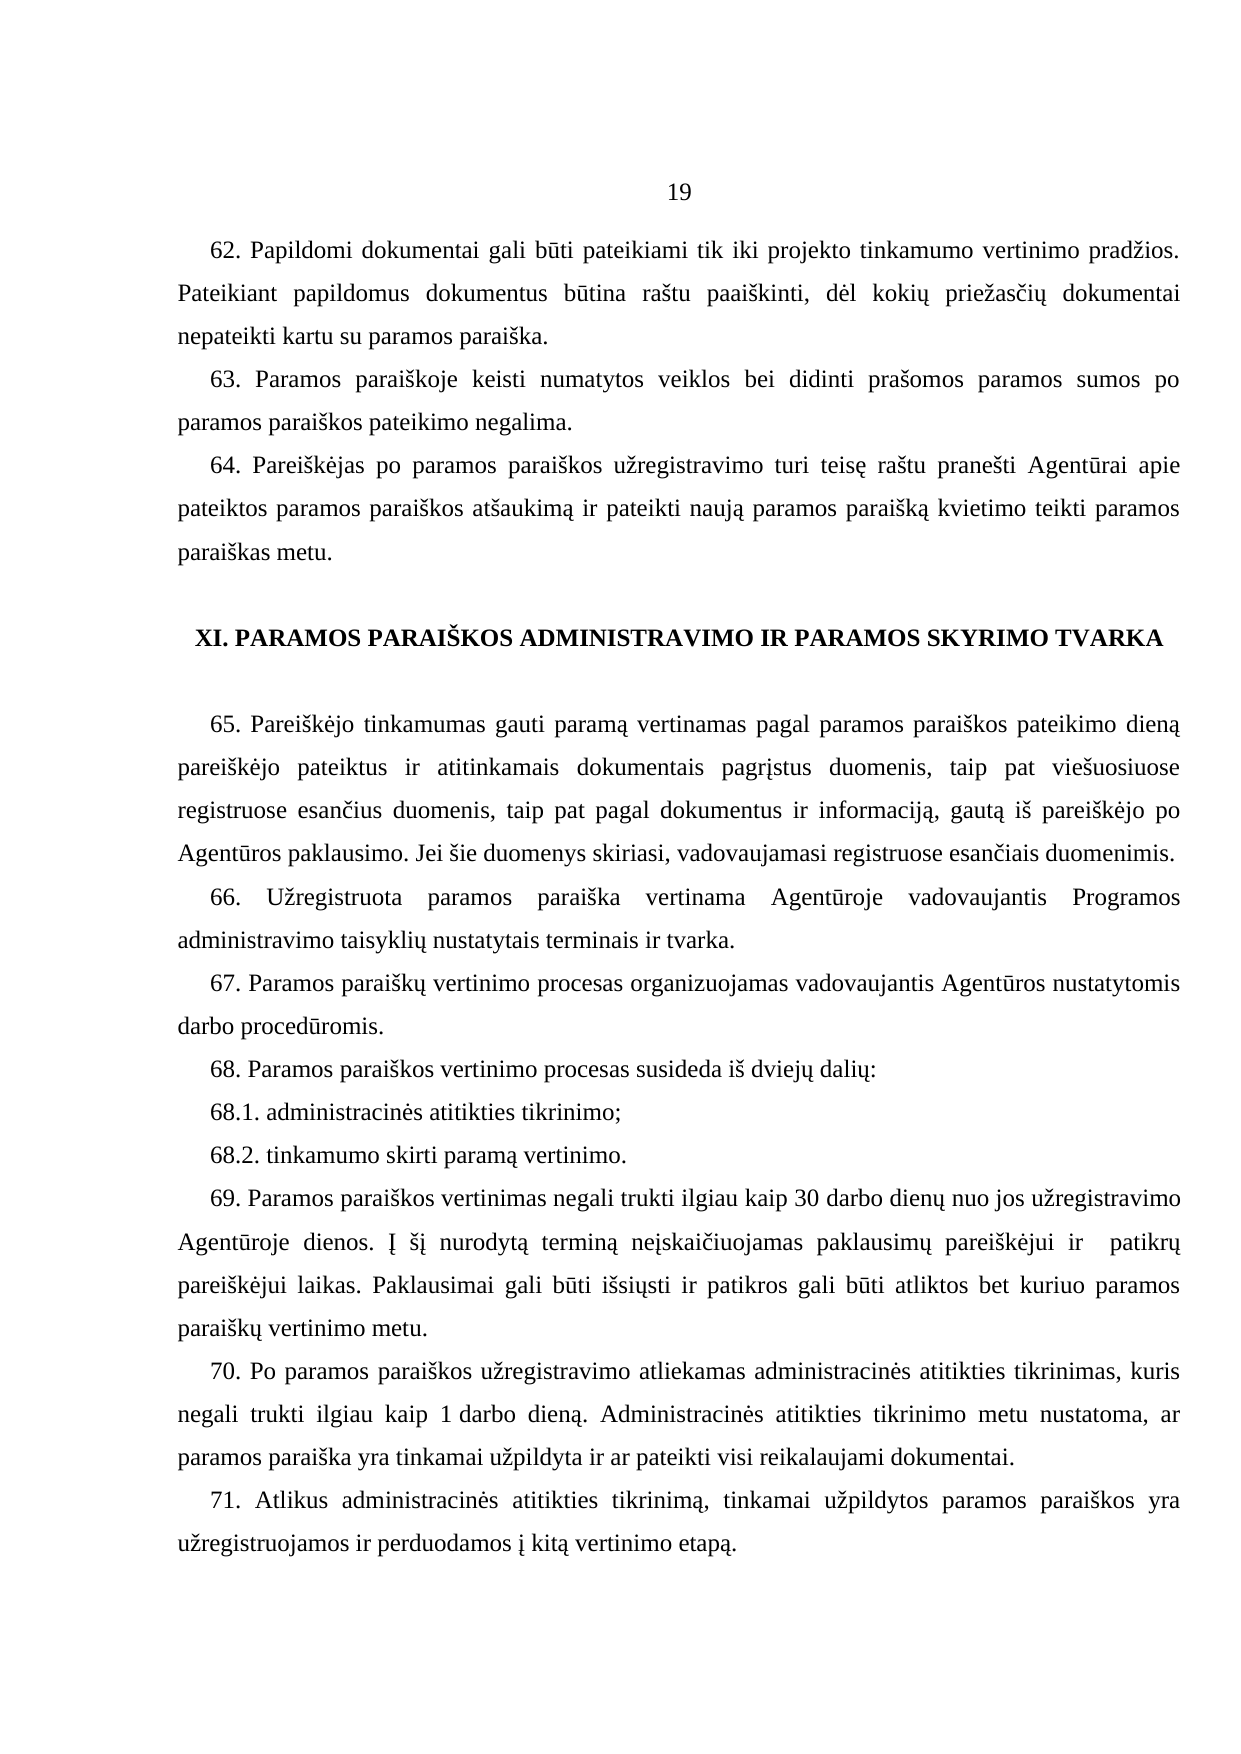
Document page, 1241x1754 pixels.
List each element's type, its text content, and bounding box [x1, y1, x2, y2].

text 65. Pareiškėjo tinkamumas gauti paramą vertinamas pagal paramos paraiškos pateikimo dieną pareiškėjo pateiktus ir atitinkamais dokumentais pagrįstus duomenis, taip pat viešuosiuose registruose esančius duomenis, taip pat pagal dokumentus ir informaciją, gautą iš pareiškėjo po Agentūros paklausimo. Jei šie duomenys skiriasi, vadovaujamasi registruose esančiais duomenimis. [177, 709, 1181, 867]
text XI. PARAMOS PARAIŠKOS ADMINISTRAVIMO IR PARAMOS SKYRIMO TVARKA [177, 623, 1181, 652]
text 64. Pareiškėjas po paramos paraiškos užregistravimo turi teisę raštu pranešti Agentūrai apie pateiktos paramos paraiškos atšaukimą ir pateikti naują paramos paraišką kvietimo teikti paramos paraiškas metu. [177, 450, 1181, 565]
text 68.1. administracinės atitikties tikrinimo; [177, 1097, 1181, 1126]
text 68. Paramos paraiškos vertinimo procesas susideda iš dviejų dalių: [177, 1054, 1181, 1083]
text 62. Papildomi dokumentai gali būti pateikiami tik iki projekto tinkamumo vertinimo pradžios. Pateikiant papildomus dokumentus būtina raštu paaiškinti, dėl kokių priežasčių dokumentai nepateikti kartu su paramos paraiška. [177, 235, 1181, 350]
text 66. Užregistruota paramos paraiška vertinama Agentūroje vadovaujantis Programos administravimo taisyklių nustatytais terminais ir tvarka. [177, 882, 1181, 953]
text 68.2. tinkamumo skirti paramą vertinimo. [177, 1140, 1181, 1169]
text 63. Paramos paraiškoje keisti numatytos veiklos bei didinti prašomos paramos sumos po paramos paraiškos pateikimo negalima. [177, 364, 1181, 436]
text 69. Paramos paraiškos vertinimas negali trukti ilgiau kaip 30 darbo dienų nuo jos užregistravimo Agentūroje dienos. Į šį nurodytą terminą neįskaičiuojamas paklausimų pareiškėjui ir patikrų pareiškėjui laikas. Paklausimai gali būti išsiųsti ir patikros gali būti atliktos bet kuriuo paramos paraiškų vertinimo metu. [177, 1183, 1181, 1342]
text 70. Po paramos paraiškos užregistravimo atliekamas administracinės atitikties tikrinimas, kuris negali trukti ilgiau kaip 1 darbo dieną. Administracinės atitikties tikrinimo metu nustatoma, ar paramos paraiška yra tinkamai užpildyta ir ar pateikti visi reikalaujami dokumentai. [177, 1356, 1181, 1471]
text 71. Atlikus administracinės atitikties tikrinimą, tinkamai užpildytos paramos paraiškos yra užregistruojamos ir perduodamos į kitą vertinimo etapą. [177, 1485, 1181, 1557]
text 67. Paramos paraiškų vertinimo procesas organizuojamas vadovaujantis Agentūros nustatytomis darbo procedūromis. [177, 968, 1181, 1040]
